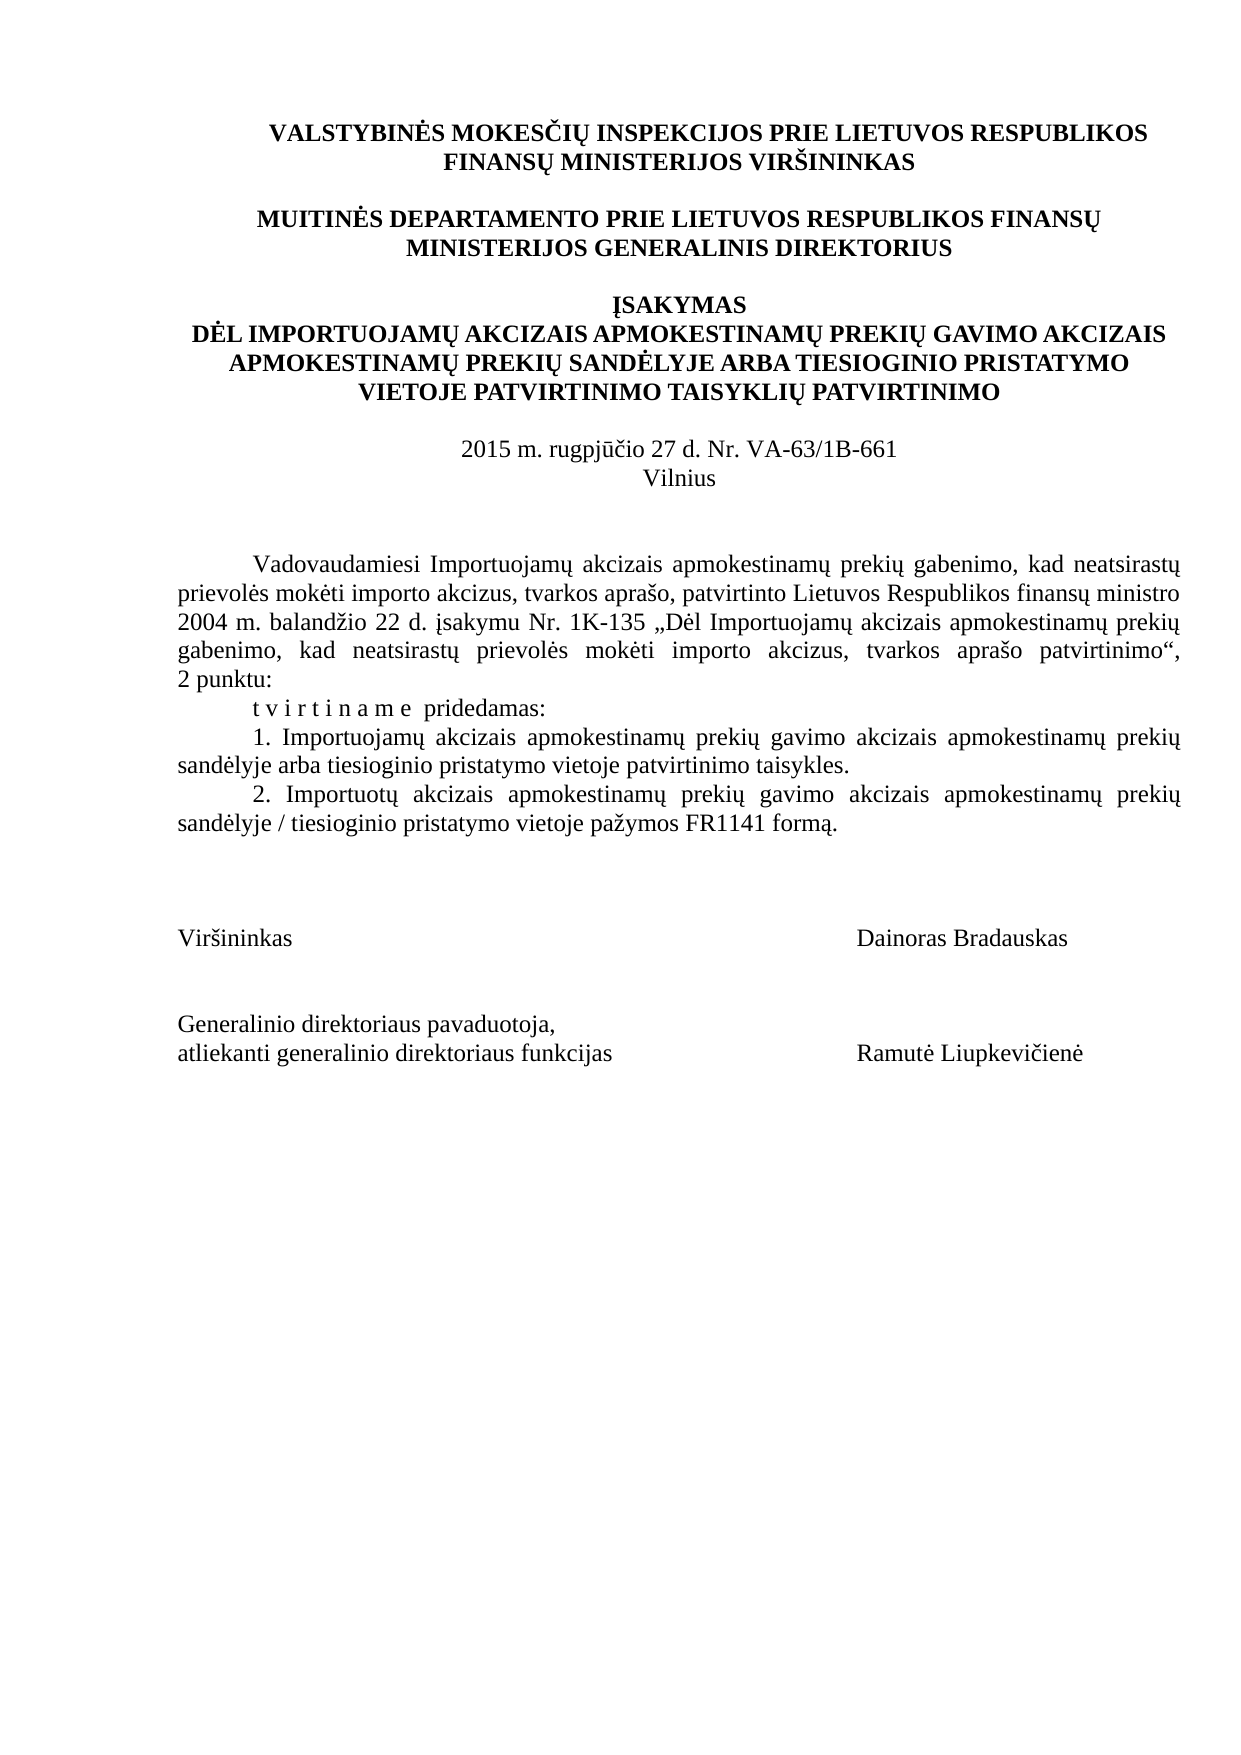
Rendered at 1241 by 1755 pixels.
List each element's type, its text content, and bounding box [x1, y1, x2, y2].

text 2. Importuotų akcizais apmokestinamų prekių gavimo akcizais apmokestinamų prekių sandėlyje / tiesioginio pristatymo vietoje pažymos FR1141 formą. [177, 779, 1181, 837]
text 1. Importuojamų akcizais apmokestinamų prekių gavimo akcizais apmokestinamų prekių sandėlyje arba tiesioginio pristatymo vietoje patvirtinimo taisykles. [177, 722, 1181, 779]
text DĖL IMPORTUOJAMŲ AKCIZAIS APMOKESTINAMŲ PREKIŲ GAVIMO AKCIZAIS APMOKESTINAMŲ PREKIŲ SANDĖLYJE ARBA TIESIOGINIO PRISTATYMO VIETOJE PATVIRTINIMO TAISYKLIŲ PATVIRTINIMO [177, 319, 1181, 406]
text ĮSAKYMAS [177, 291, 1181, 319]
text atliekanti generalinio direktoriaus funkcijas Ramutė Liupkevičienė [177, 1038, 1181, 1067]
text Vadovaudamiesi Importuojamų akcizais apmokestinamų prekių gabenimo, kad neatsirastų prievolės mokėti importo akcizus, tvarkos aprašo, patvirtinto Lietuvos Respublikos finansų ministro 2004 m. balandžio 22 d. įsakymu Nr. 1K-135 „Dėl Importuojamų akcizais apmokestinamų prekių gabenimo, kad neatsirastų prievolės mokėti importo akcizus, tvarkos aprašo patvirtinimo“, 2 punktu: [177, 549, 1181, 693]
text Vilnius [177, 463, 1181, 492]
text Generalinio direktoriaus pavaduotoja, [177, 1009, 1181, 1038]
text Viršininkas Dainoras Bradauskas [177, 923, 1181, 952]
text MUITINĖS DEPARTAMENTO PRIE LIETUVOS RESPUBLIKOS FINANSŲ MINISTERIJOS GENERALINIS DIREKTORIUS [177, 204, 1181, 262]
text VALSTYBINĖS MOKESČIŲ INSPEKCIJOS PRIE LIETUVOS RESPUBLIKOS FINANSŲ MINISTERIJOS VIRŠININKAS [177, 118, 1181, 176]
text t v i r t i n a m e pridedamas: [177, 693, 1181, 722]
text 2015 m. rugpjūčio 27 d. Nr. VA-63/1B-661 [177, 434, 1181, 463]
